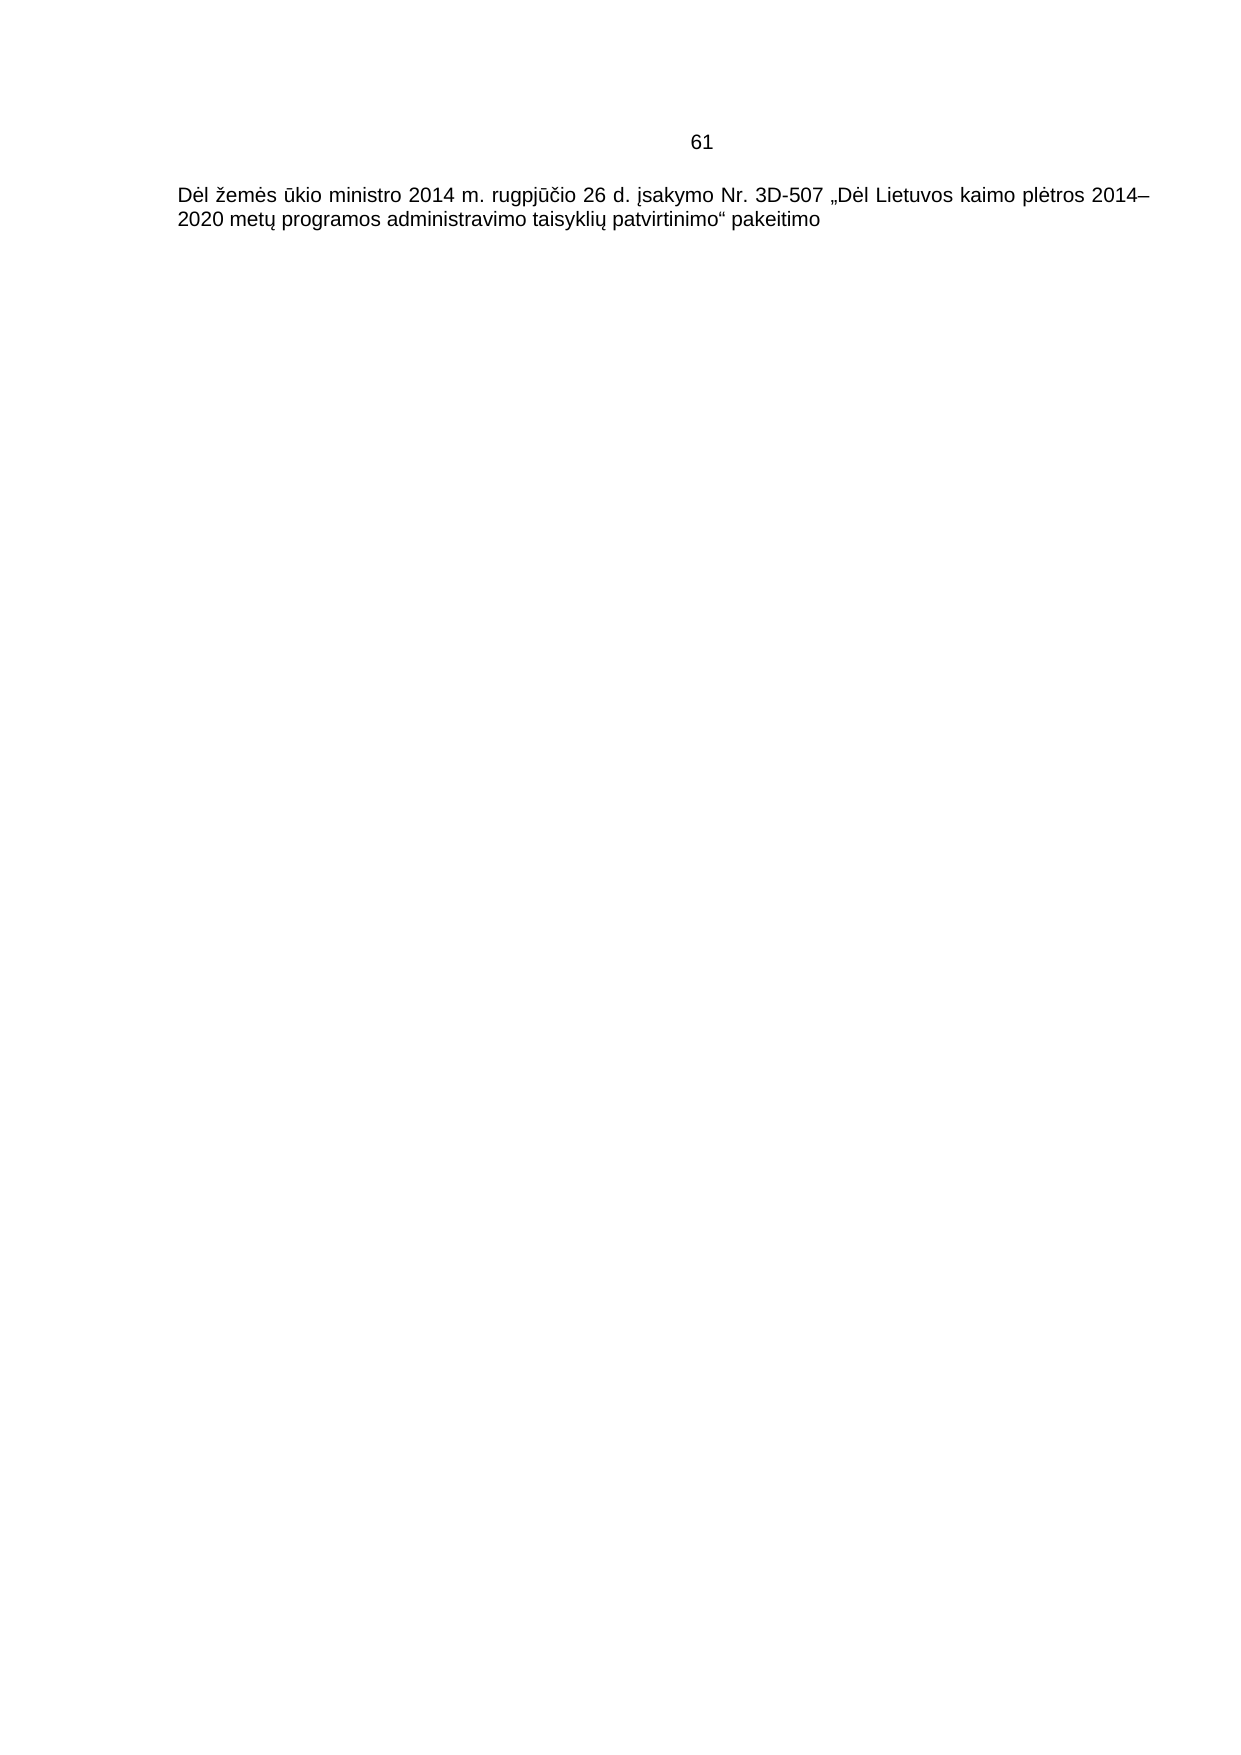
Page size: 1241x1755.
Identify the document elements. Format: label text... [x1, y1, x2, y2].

text Dėl žemės ūkio ministro 2014 m. rugpjūčio 26 d. įsakymo Nr. 3D-507 „Dėl Lietuvos kaimo plėtros 2014–2020 metų programos administravimo taisyklių patvirtinimo“ pakeitimo [177, 183, 1152, 231]
